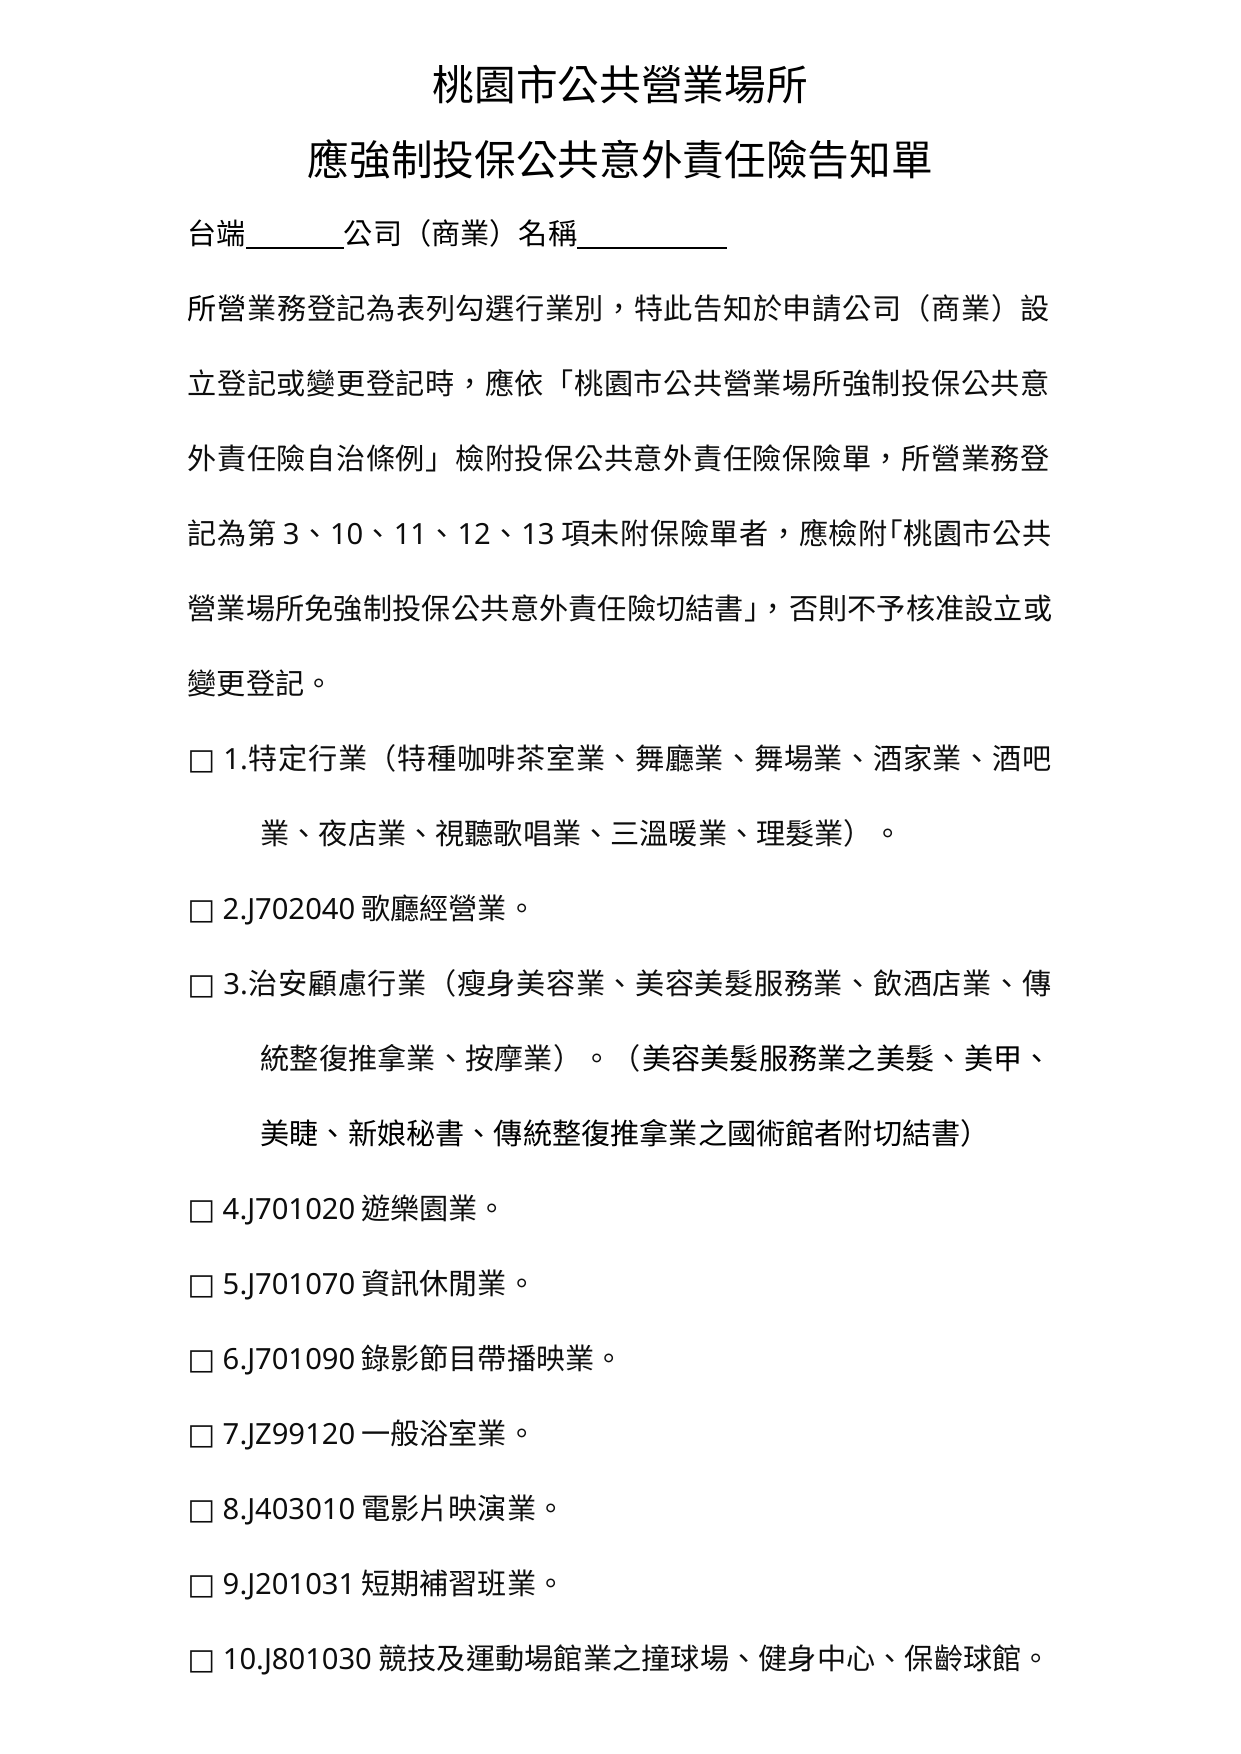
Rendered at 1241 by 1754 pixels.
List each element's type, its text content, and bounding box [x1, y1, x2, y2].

text 台端 公司（商業）名稱 [187, 194, 1053, 269]
text □ 4.J701020遊樂園業。 [187, 1169, 1053, 1244]
text □ 6.J701090錄影節目帶播映業。 [187, 1319, 1053, 1394]
text □ 5.J701070資訊休閒業。 [187, 1244, 1053, 1319]
text □ 7.JZ99120一般浴室業。 [187, 1394, 1053, 1469]
text □ 3.治安顧慮行業（瘦身美容業、美容美髮服務業、飲酒店業、傳統整復推拿業、按摩業）。（美容美髮服務業之美髮、美甲、美睫、新娘秘書、傳統整復推拿業之國術館者附切結書） [187, 944, 1053, 1169]
text □ 8.J403010電影片映演業。 [187, 1469, 1053, 1544]
text □ 9.J201031短期補習班業。 [187, 1544, 1053, 1619]
text 所營業務登記為表列勾選行業別，特此告知於申請公司（商業）設立登記或變更登記時，應依「桃園市公共營業場所強制投保公共意外責任險自治條例」檢附投保公共意外責任險保險單，所營業務登記為第3、10、11、12、13項未附保險單者，應檢附｢桃園市公共營業場所免強制投保公共意外責任險切結書｣，否則不予核准設立或變更登記。 [187, 269, 1053, 719]
text □ 1.特定行業（特種咖啡茶室業、舞廳業、舞場業、酒家業、酒吧業、夜店業、視聽歌唱業、三溫暖業、理髮業）。 [187, 719, 1053, 869]
text □ 2.J702040歌廳經營業。 [187, 869, 1053, 944]
text 應強制投保公共意外責任險告知單 [187, 119, 1053, 194]
text 桃園市公共營業場所 [187, 44, 1053, 119]
text □ 10.J801030競技及運動場館業之撞球場、健身中心、保齡球館。 [187, 1619, 1053, 1694]
